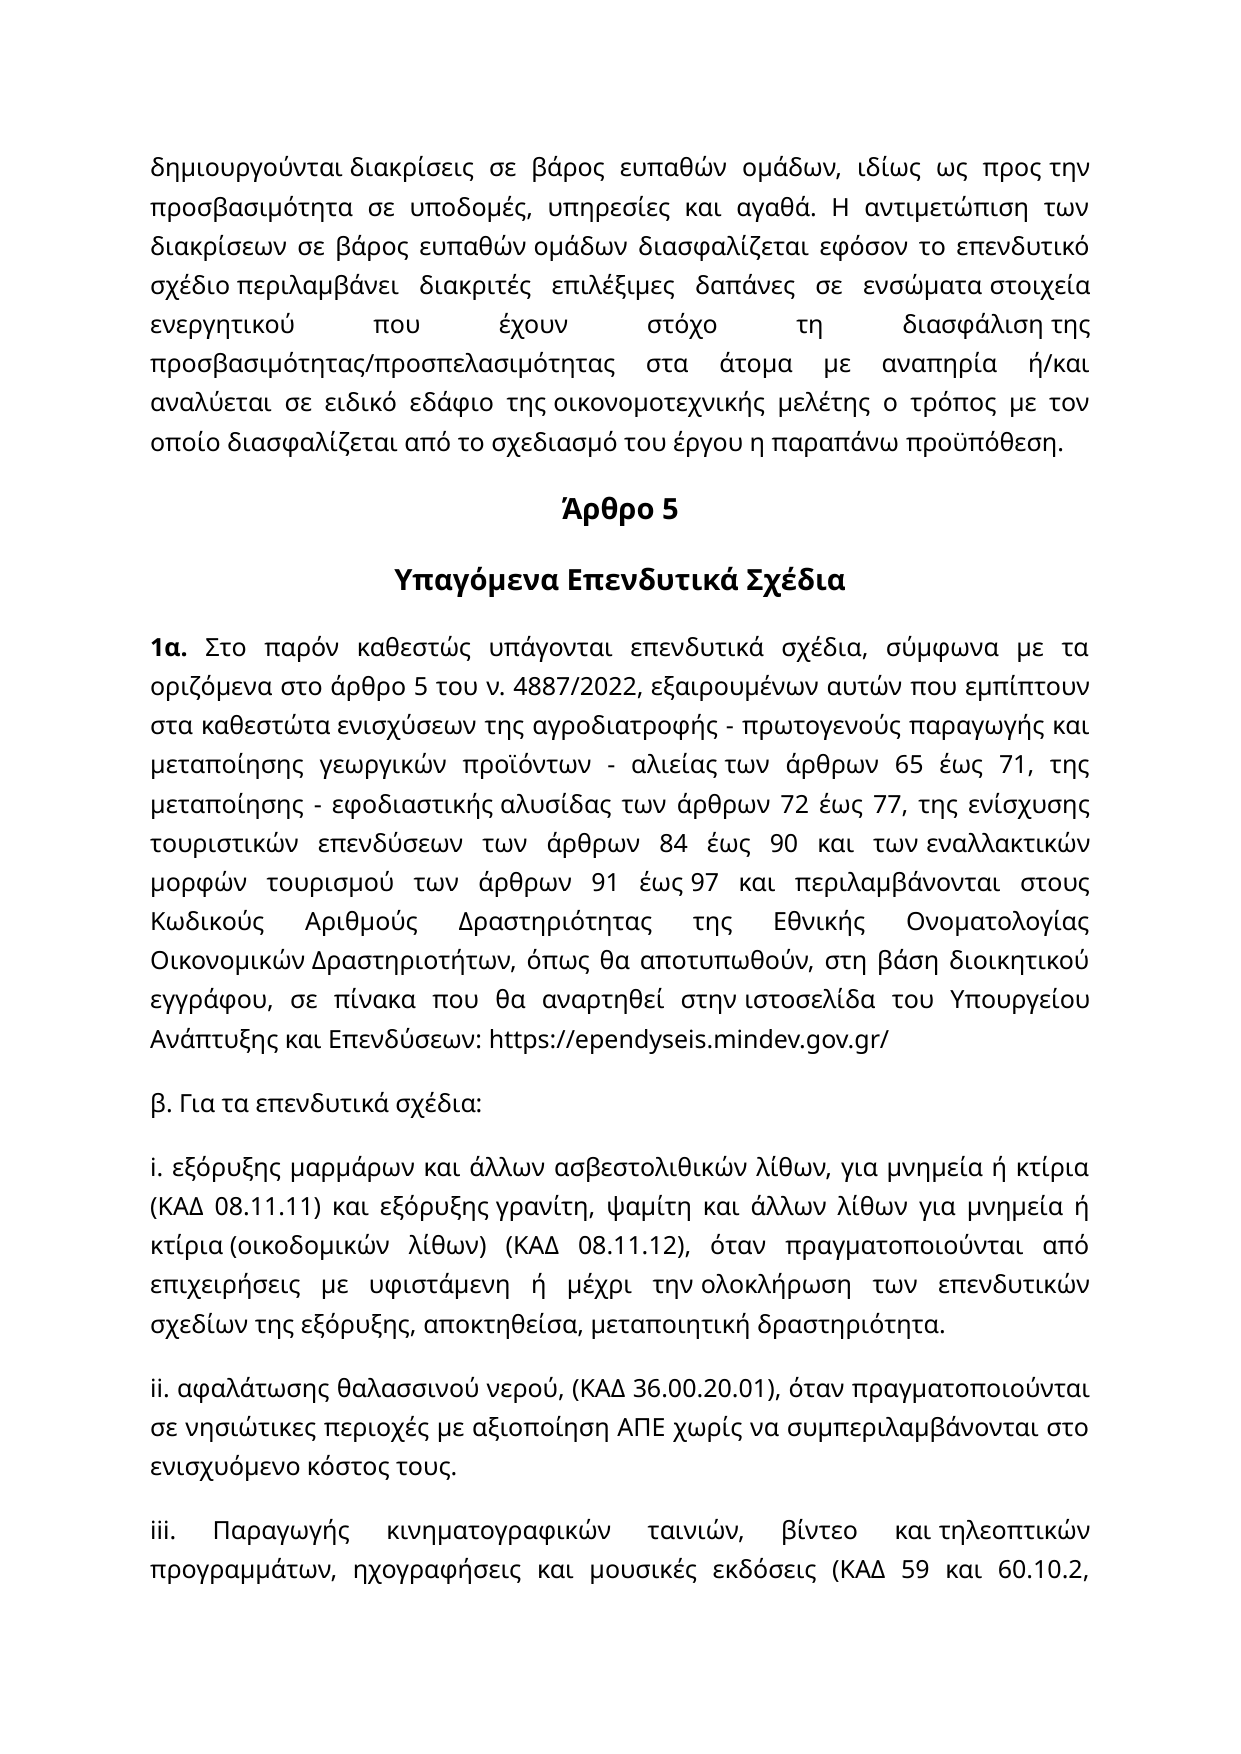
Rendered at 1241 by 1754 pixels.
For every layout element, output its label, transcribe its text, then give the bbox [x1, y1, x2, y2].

text δημιουργούνται διακρίσεις σε βάρος ευπαθών ομάδων, ιδίως ως προς την προσβασιμότητα σε υποδομές, υπηρεσίες και αγαθά. Η αντιμετώπιση των διακρίσεων σε βάρος ευπαθών ομάδων διασφαλίζεται εφόσον το επενδυτικό σχέδιο περιλαμβάνει διακριτές επιλέξιμες δαπάνες σε ενσώματα στοιχεία ενεργητικού που έχουν στόχο τη διασφάλιση της προσβασιμότητας/προσπελασιμότητας στα άτομα με αναπηρία ή/και αναλύεται σε ειδικό εδάφιο της οικονομοτεχνικής μελέτης ο τρόπος με τον οποίο διασφαλίζεται από το σχεδιασμό του έργου η παραπάνω προϋπόθεση. [150, 150, 1090, 458]
subtitle Υπαγόμενα Επενδυτικά Σχέδια [150, 559, 1090, 599]
text iii. Παραγωγής κινηματογραφικών ταινιών, βίντεο και τηλεοπτικών προγραμμάτων, ηχογραφήσεις και μουσικές εκδόσεις (ΚΑΔ 59 και 60.10.2, [150, 1513, 1090, 1586]
text β. Για τα επενδυτικά σχέδια: [150, 1085, 1090, 1119]
subtitle Άρθρο 5 [150, 488, 1090, 528]
text i. εξόρυξης μαρμάρων και άλλων ασβεστολιθικών λίθων, για μνημεία ή κτίρια (ΚΑΔ 08.11.11) και εξόρυξης γρανίτη, ψαμίτη και άλλων λίθων για μνημεία ή κτίρια (οικοδομικών λίθων) (ΚΑΔ 08.11.12), όταν πραγματοποιούνται από επιχειρήσεις με υφιστάμενη ή μέχρι την ολοκλήρωση των επενδυτικών σχεδίων της εξόρυξης, αποκτηθείσα, μεταποιητική δραστηριότητα. [150, 1149, 1090, 1340]
text ii. αφαλάτωσης θαλασσινού νερού, (ΚΑΔ 36.00.20.01), όταν πραγματοποιούνται σε νησιώτικες περιοχές με αξιοποίηση ΑΠΕ χωρίς να συμπεριλαμβάνονται στο ενισχυόμενο κόστος τους. [150, 1370, 1090, 1483]
text 1α. Στο παρόν καθεστώς υπάγονται επενδυτικά σχέδια, σύμφωνα με τα οριζόμενα στο άρθρο 5 του ν. 4887/2022, εξαιρουμένων αυτών που εμπίπτουν στα καθεστώτα ενισχύσεων της αγροδιατροφής - πρωτογενούς παραγωγής και μεταποίησης γεωργικών προϊόντων - αλιείας των άρθρων 65 έως 71, της μεταποίησης - εφοδιαστικής αλυσίδας των άρθρων 72 έως 77, της ενίσχυσης τουριστικών επενδύσεων των άρθρων 84 έως 90 και των εναλλακτικών μορφών τουρισμού των άρθρων 91 έως 97 και περιλαμβάνονται στους Κωδικούς Αριθμούς Δραστηριότητας της Εθνικής Ονοματολογίας Οικονομικών Δραστηριοτήτων, όπως θα αποτυπωθούν, στη βάση διοικητικού εγγράφου, σε πίνακα που θα αναρτηθεί στην ιστοσελίδα του Υπουργείου Ανάπτυξης και Επενδύσεων: https://ependyseis.mindev.gov.gr/ [150, 629, 1090, 1055]
